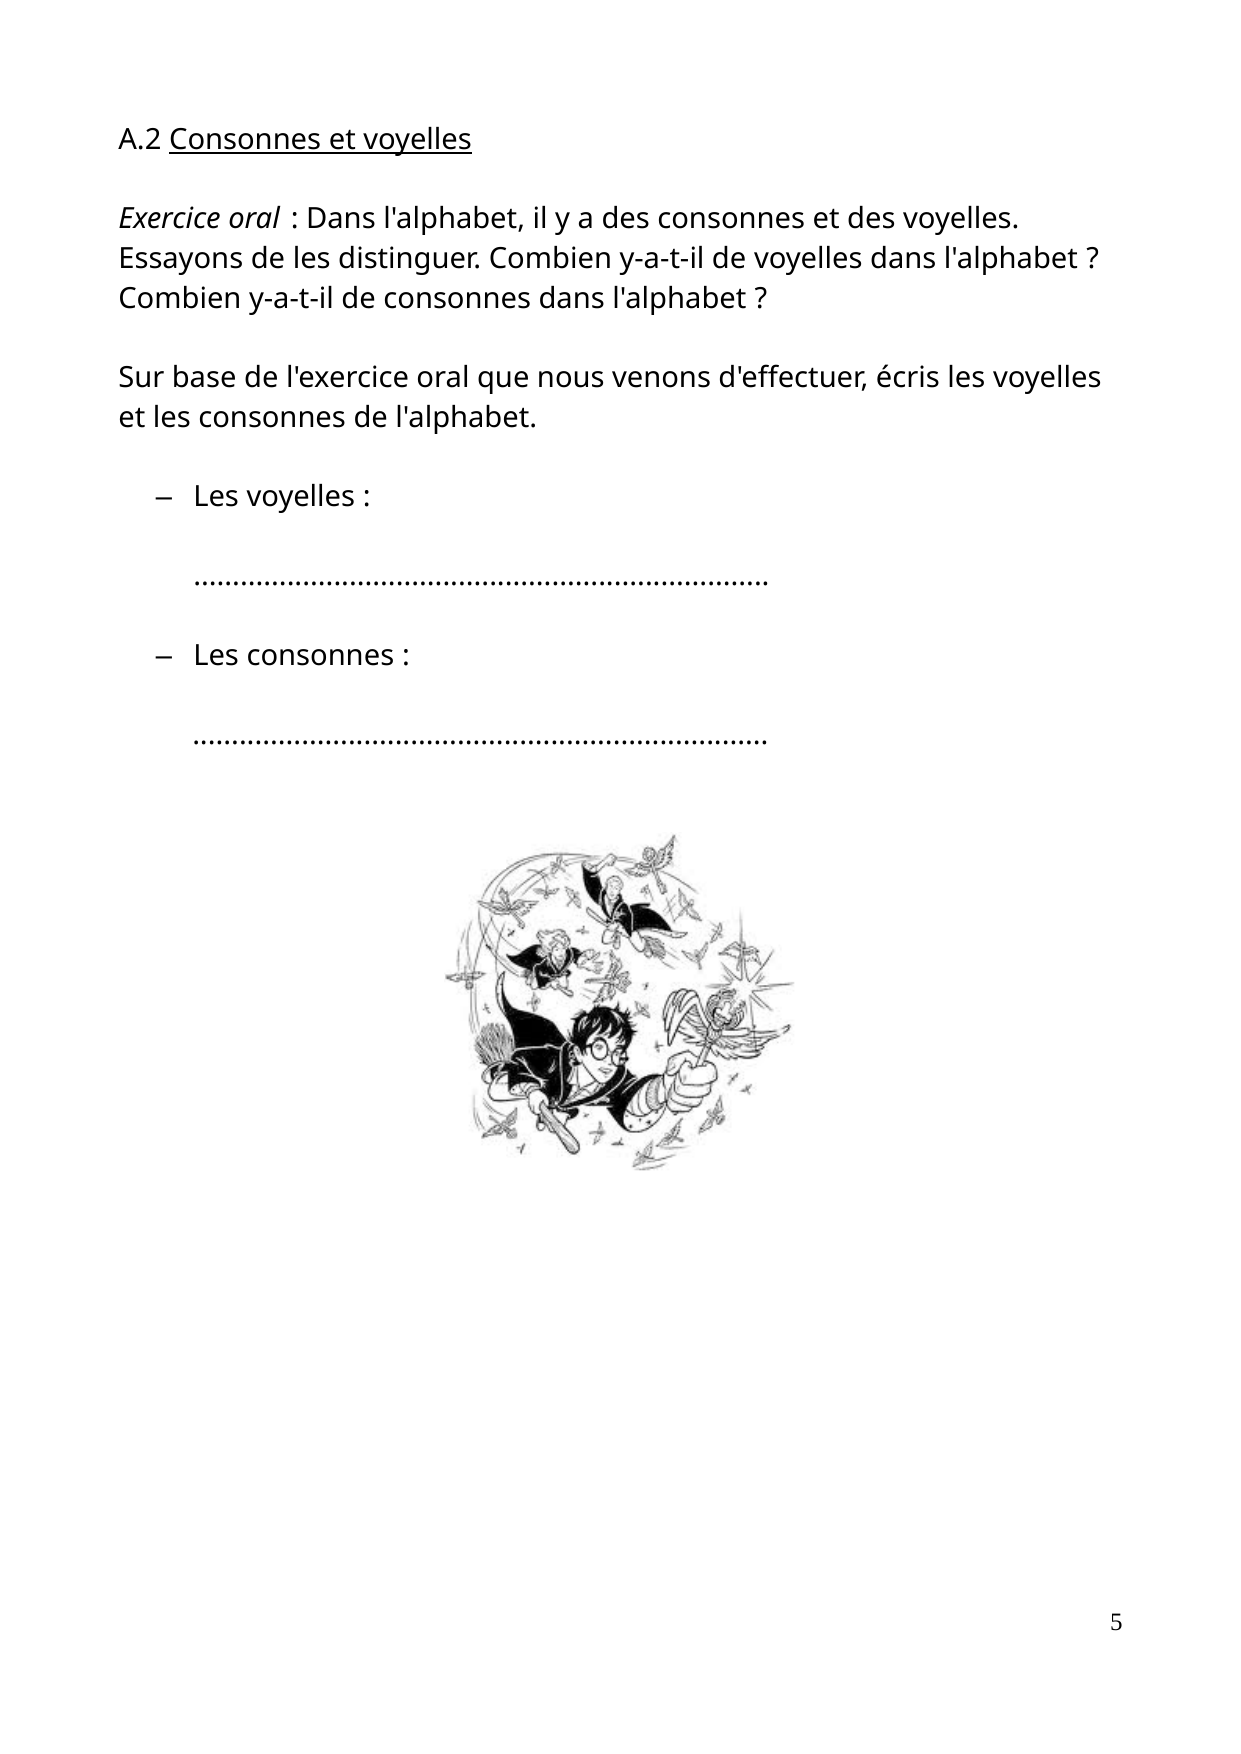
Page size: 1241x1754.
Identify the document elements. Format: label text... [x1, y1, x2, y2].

list .......................................................................... [156, 555, 1122, 594]
text Sur base de l'exercice oral que nous venons d'effectuer, écris les voyelles et les consonnes de l'alphabet. [118, 356, 1122, 436]
list Les voyelles : [156, 475, 1122, 515]
picture [444, 832, 796, 1183]
text .......................................................................... [118, 713, 1122, 753]
list Les consonnes : [156, 634, 1122, 674]
text A.2 Consonnes et voyelles [118, 118, 1122, 158]
text Exercice oral : Dans l'alphabet, il y a des consonnes et des voyelles. Essayons de les distinguer. Combien y-a-t-il de voyelles dans l'alphabet ? Combien y-a-t-il de consonnes dans l'alphabet ? [118, 197, 1122, 317]
